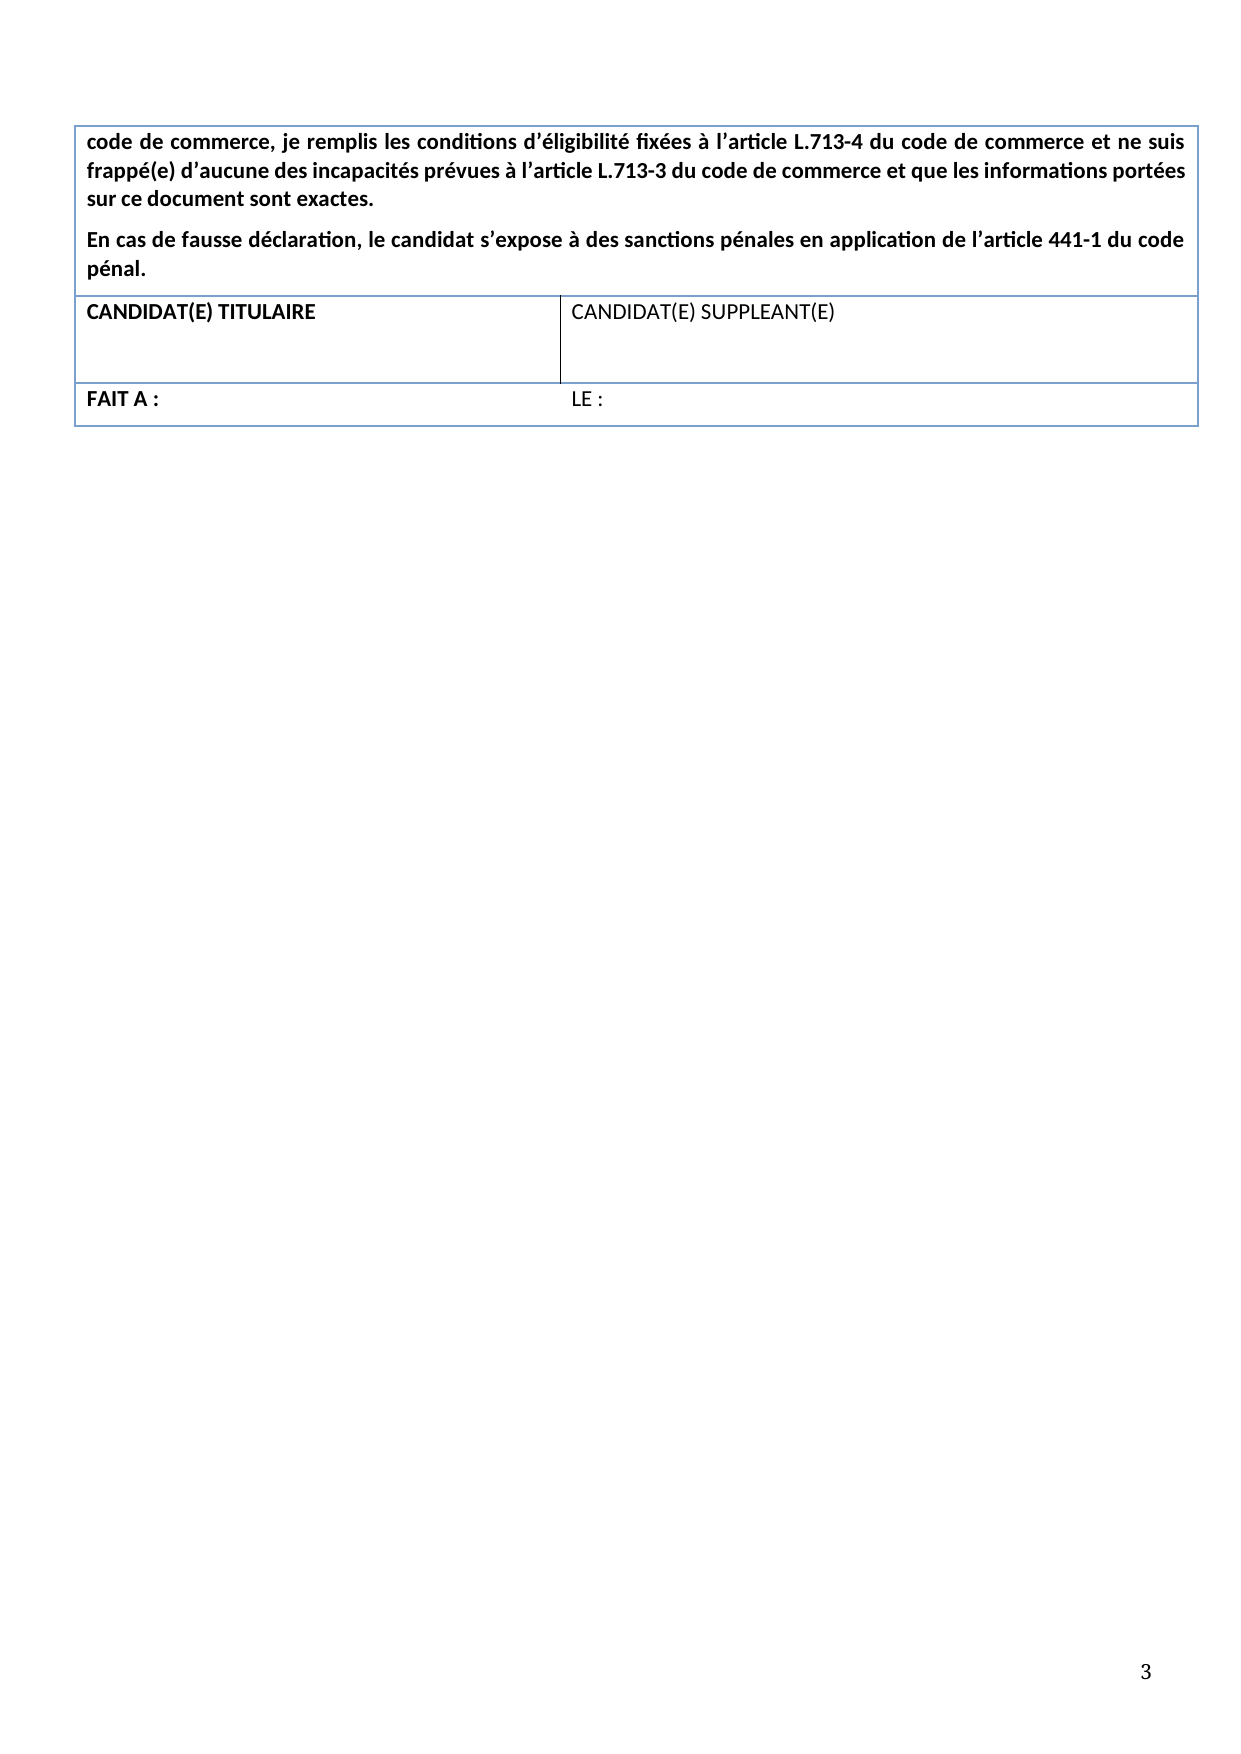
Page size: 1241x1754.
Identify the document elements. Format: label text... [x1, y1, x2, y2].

table_cell FAIT A : [76, 384, 560, 425]
table_cell code de commerce, je remplis les conditions d’éligibilité fixées à l’article L.713-4 du code de commerce et ne suis frappé(e) d’aucune des incapacités prévues à l’article L.713-3 du code de commerce et que les informations portées sur ce document sont exactes. En cas de fausse déclaration, le candidat s’expose à des sanctions pénales en application de l’article 441-1 du code pénal. [76, 127, 1197, 295]
table_cell CANDIDAT(E) TITULAIRE [76, 297, 560, 382]
table_cell CANDIDAT(E) SUPPLEANT(E) [561, 297, 1197, 382]
table_cell LE : [560, 384, 1197, 425]
